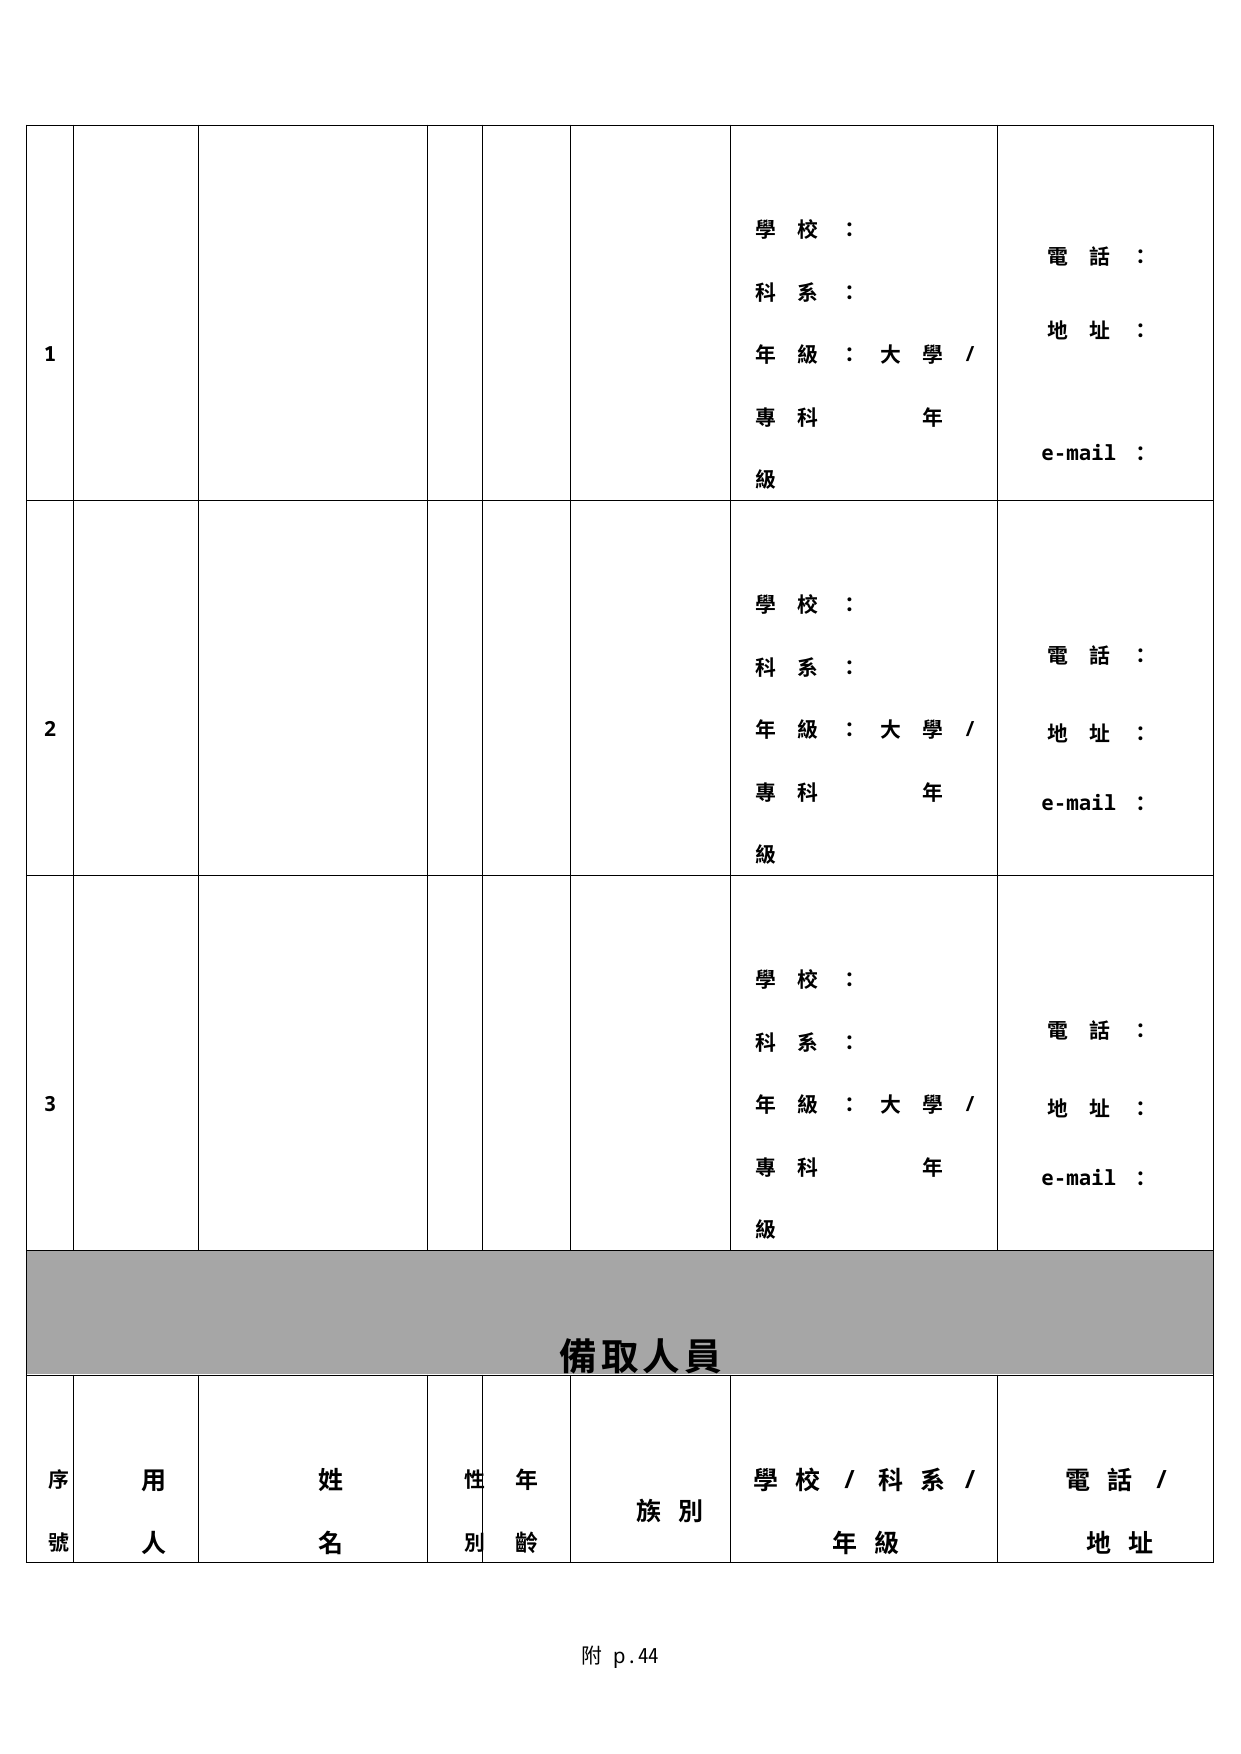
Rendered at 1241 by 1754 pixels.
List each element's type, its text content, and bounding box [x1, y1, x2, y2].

table_cell 3 [27, 876, 73, 1249]
table_cell 電話： 地址： e-mail： [998, 501, 1213, 874]
table_cell [428, 501, 482, 874]
table_cell 用人 [74, 1376, 198, 1562]
table_cell 年齡 [483, 1376, 570, 1562]
table_cell 姓 名 [199, 1376, 427, 1562]
table_cell [483, 501, 570, 874]
table_cell [571, 126, 730, 499]
table_cell [571, 501, 730, 874]
table_cell 電話： 地址： e-mail： [998, 126, 1213, 499]
table_cell [428, 876, 482, 1249]
table_cell 電話/地址 [998, 1376, 1213, 1562]
table_cell [74, 501, 198, 874]
table_cell [199, 501, 427, 874]
table_cell 1 [27, 126, 73, 499]
table_cell 2 [27, 501, 73, 874]
table_cell [199, 126, 427, 499]
table_cell 性別 [428, 1376, 482, 1562]
table_cell 學校： 科系： 年級：大學/專科 年級 [731, 126, 997, 499]
table_cell 學校： 科系： 年級：大學/專科 年級 [731, 501, 997, 874]
table_cell 電話： 地址： e-mail： [998, 876, 1213, 1249]
table_cell [571, 876, 730, 1249]
table_cell [428, 126, 482, 499]
table_cell 備取人員 [27, 1251, 1213, 1374]
table_cell [483, 876, 570, 1249]
table_cell [199, 876, 427, 1249]
table_cell 族別 [571, 1376, 730, 1562]
table_cell [74, 126, 198, 499]
table_cell [483, 126, 570, 499]
table_cell 學校/科系/年級 [731, 1376, 997, 1562]
table_cell [74, 876, 198, 1249]
table_cell 序號 [27, 1376, 73, 1562]
table_cell 學校： 科系： 年級：大學/專科 年級 [731, 876, 997, 1249]
